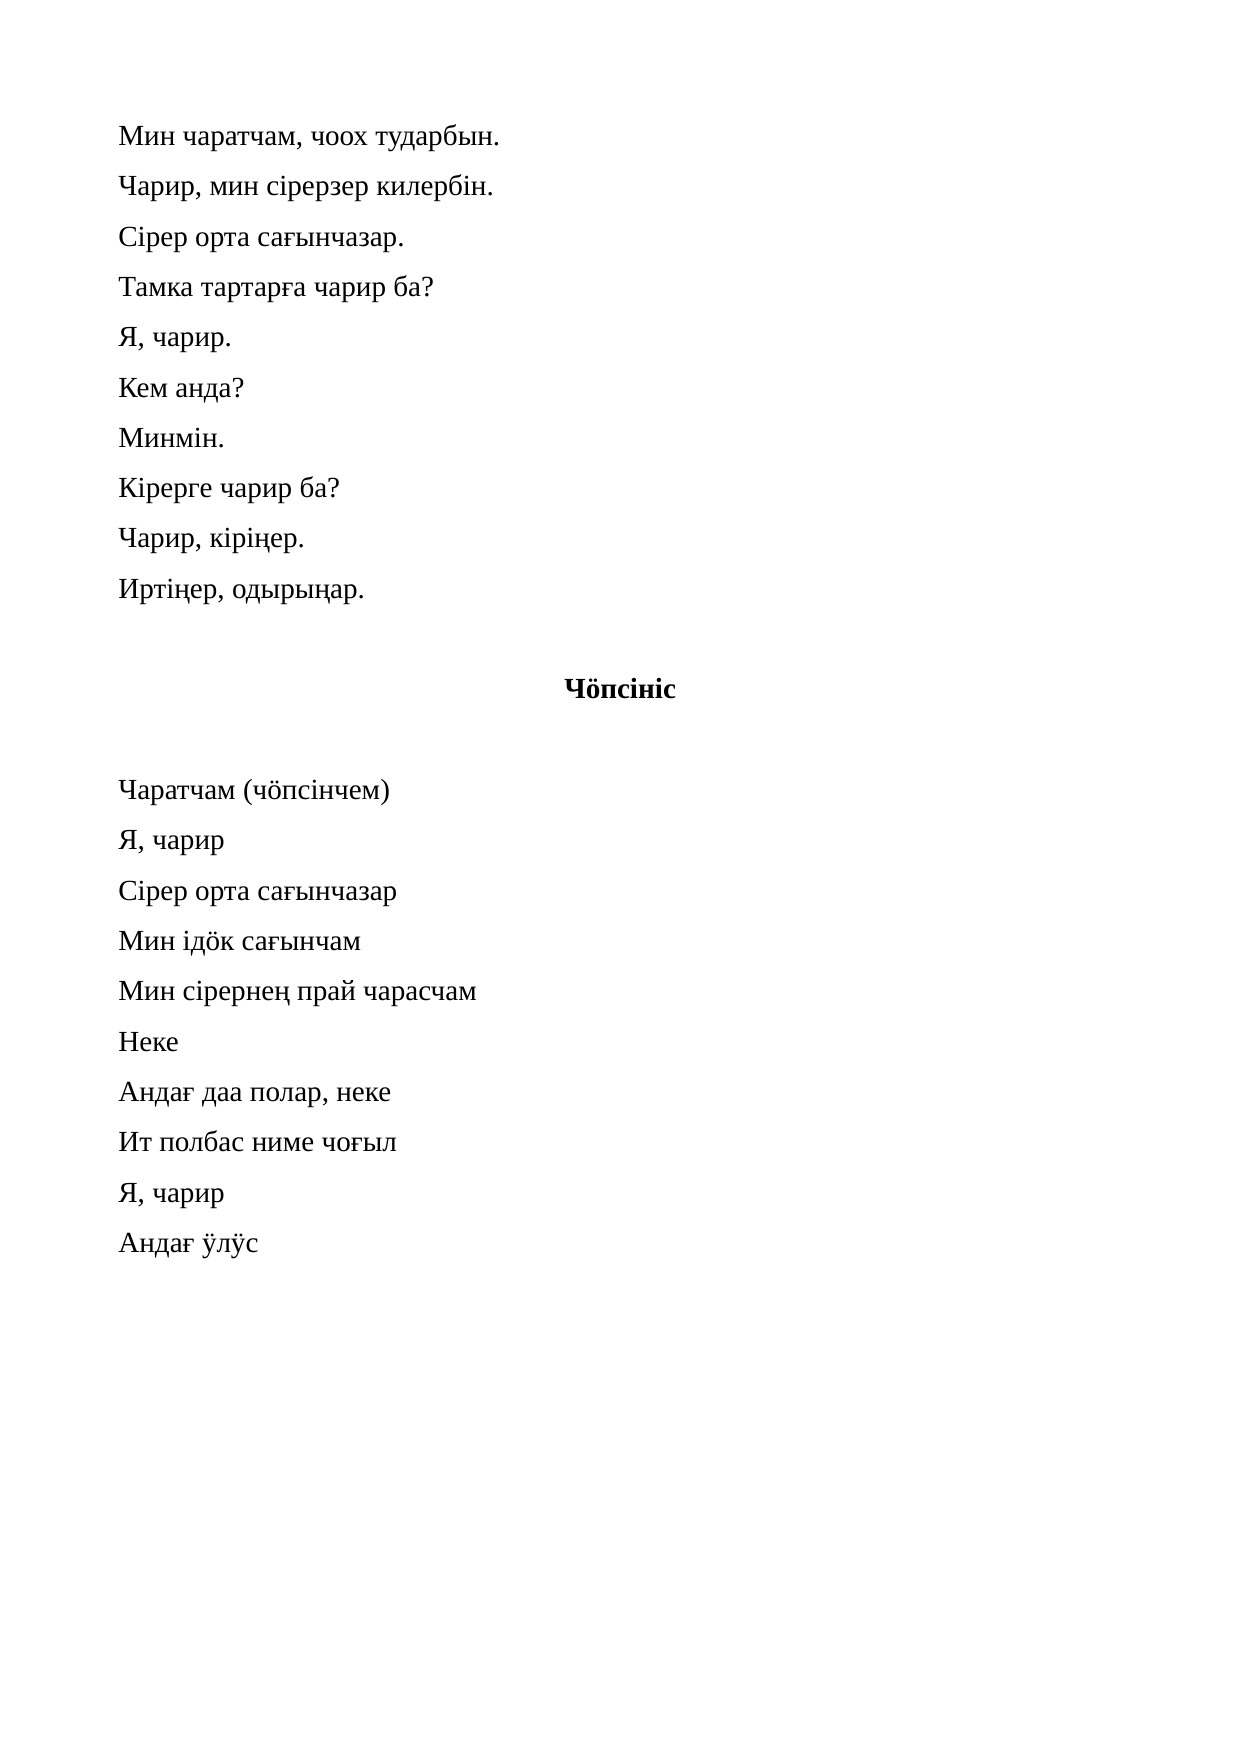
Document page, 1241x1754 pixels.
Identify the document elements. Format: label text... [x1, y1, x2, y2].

text Минмін. [118, 420, 1122, 453]
text Сірер орта сағынчазар. [118, 219, 1122, 252]
text Сірер орта сағынчазар [118, 873, 1122, 906]
text Мин чаратчам, чоох тударбын. [118, 118, 1122, 152]
text Андағ даа полар, неке [118, 1074, 1122, 1108]
text Мин сірернең прай чарасчам [118, 973, 1122, 1007]
text Кем анда? [118, 370, 1122, 403]
text Я, чарир [118, 822, 1122, 856]
text Чаратчам (чӧпсінчем) [118, 772, 1122, 806]
text Мин ідӧк сағынчам [118, 923, 1122, 957]
text Андағ ӱлӱс [118, 1225, 1122, 1258]
text Я, чарир [118, 1175, 1122, 1208]
text Иртіңер, одырыңар. [118, 571, 1122, 604]
text Кірерге чарир ба? [118, 470, 1122, 504]
text Тамка тартарға чарир ба? [118, 269, 1122, 303]
text Я, чарир. [118, 319, 1122, 353]
text Ит полбас ниме чоғыл [118, 1124, 1122, 1158]
text Чарир, кіріңер. [118, 521, 1122, 554]
text Неке [118, 1024, 1122, 1057]
text Чарир, мин сірерзер килербін. [118, 168, 1122, 202]
text Чӧпсініс [118, 672, 1122, 705]
